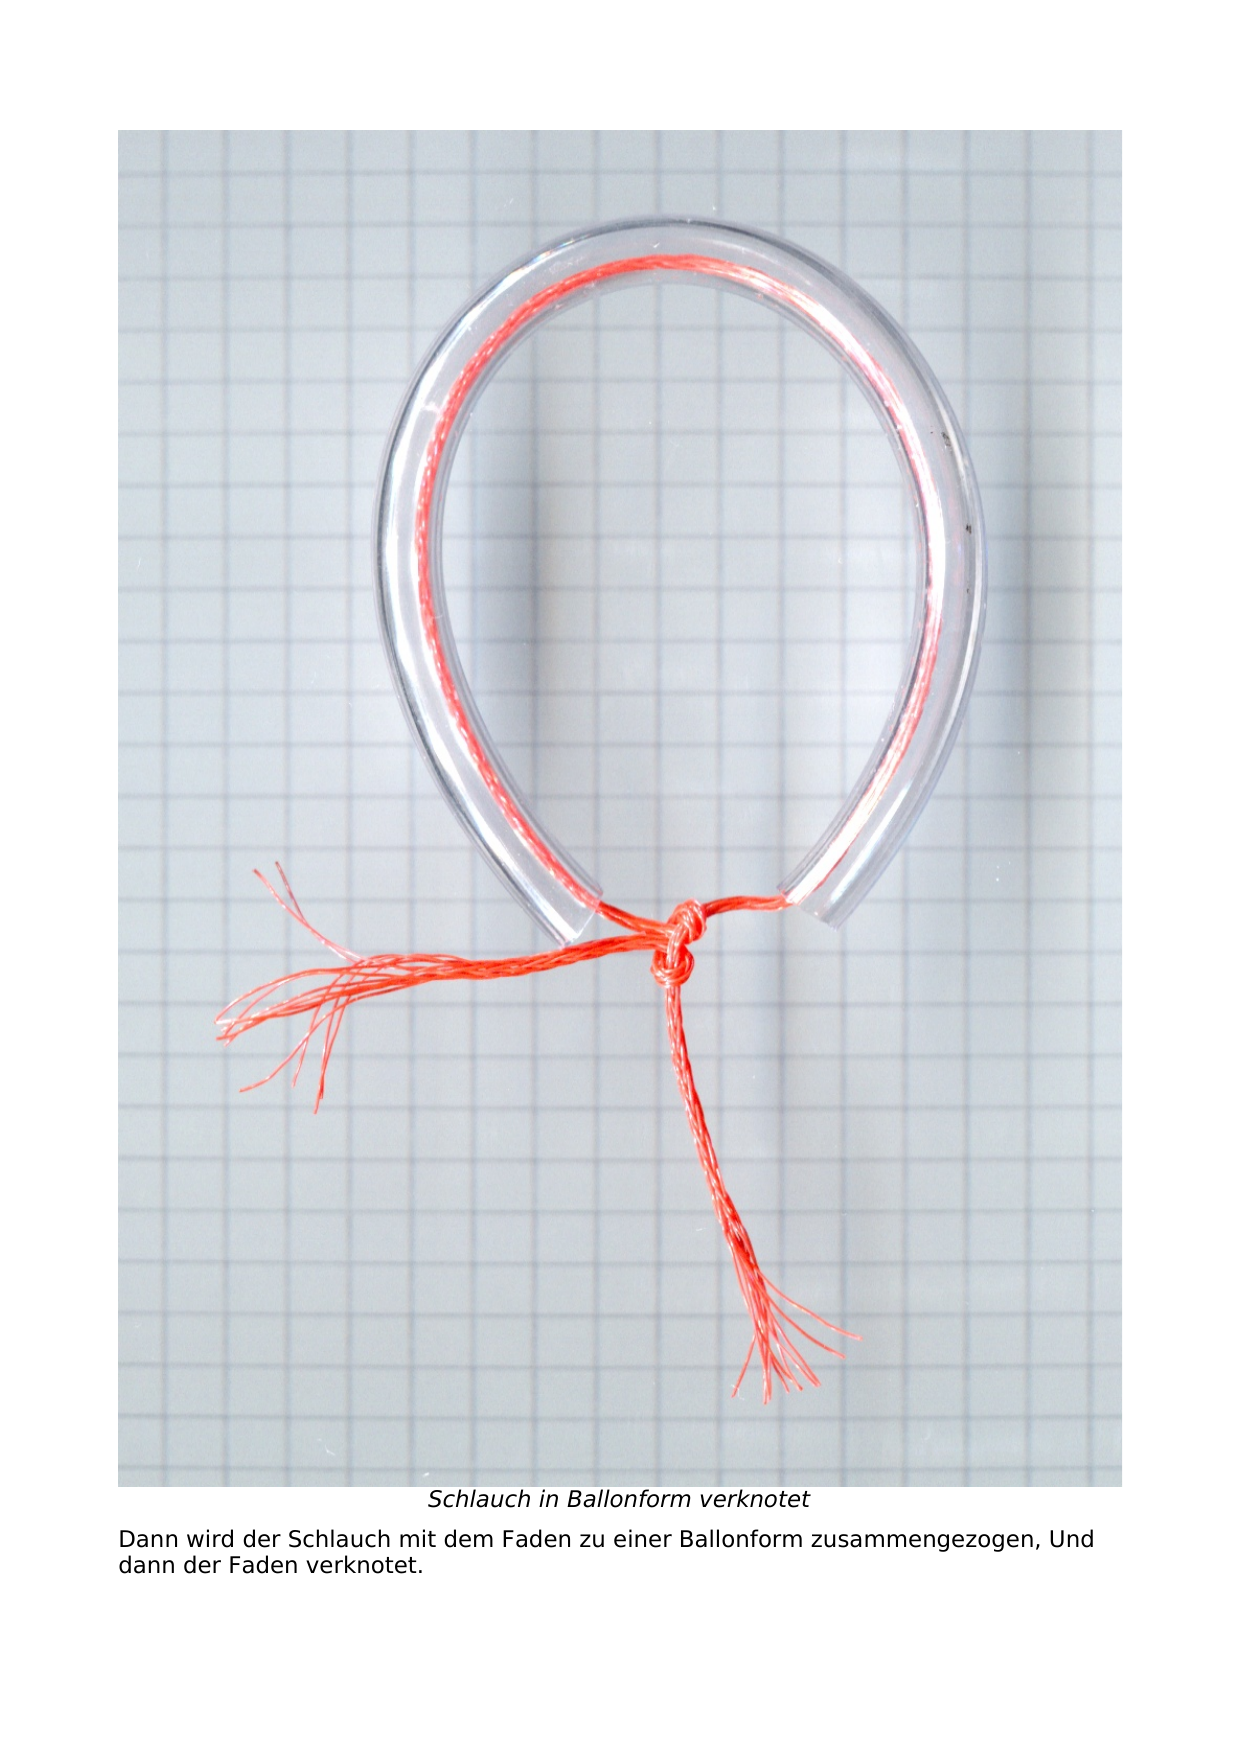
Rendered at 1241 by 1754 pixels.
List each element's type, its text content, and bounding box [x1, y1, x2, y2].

text Dann wird der Schlauch mit dem Faden zu einer Ballonform zusammengezogen, Und dann der Faden verknotet. [118, 1526, 1122, 1579]
text Schlauch in Ballonform verknotet [118, 1487, 1122, 1513]
picture [118, 130, 1123, 1487]
